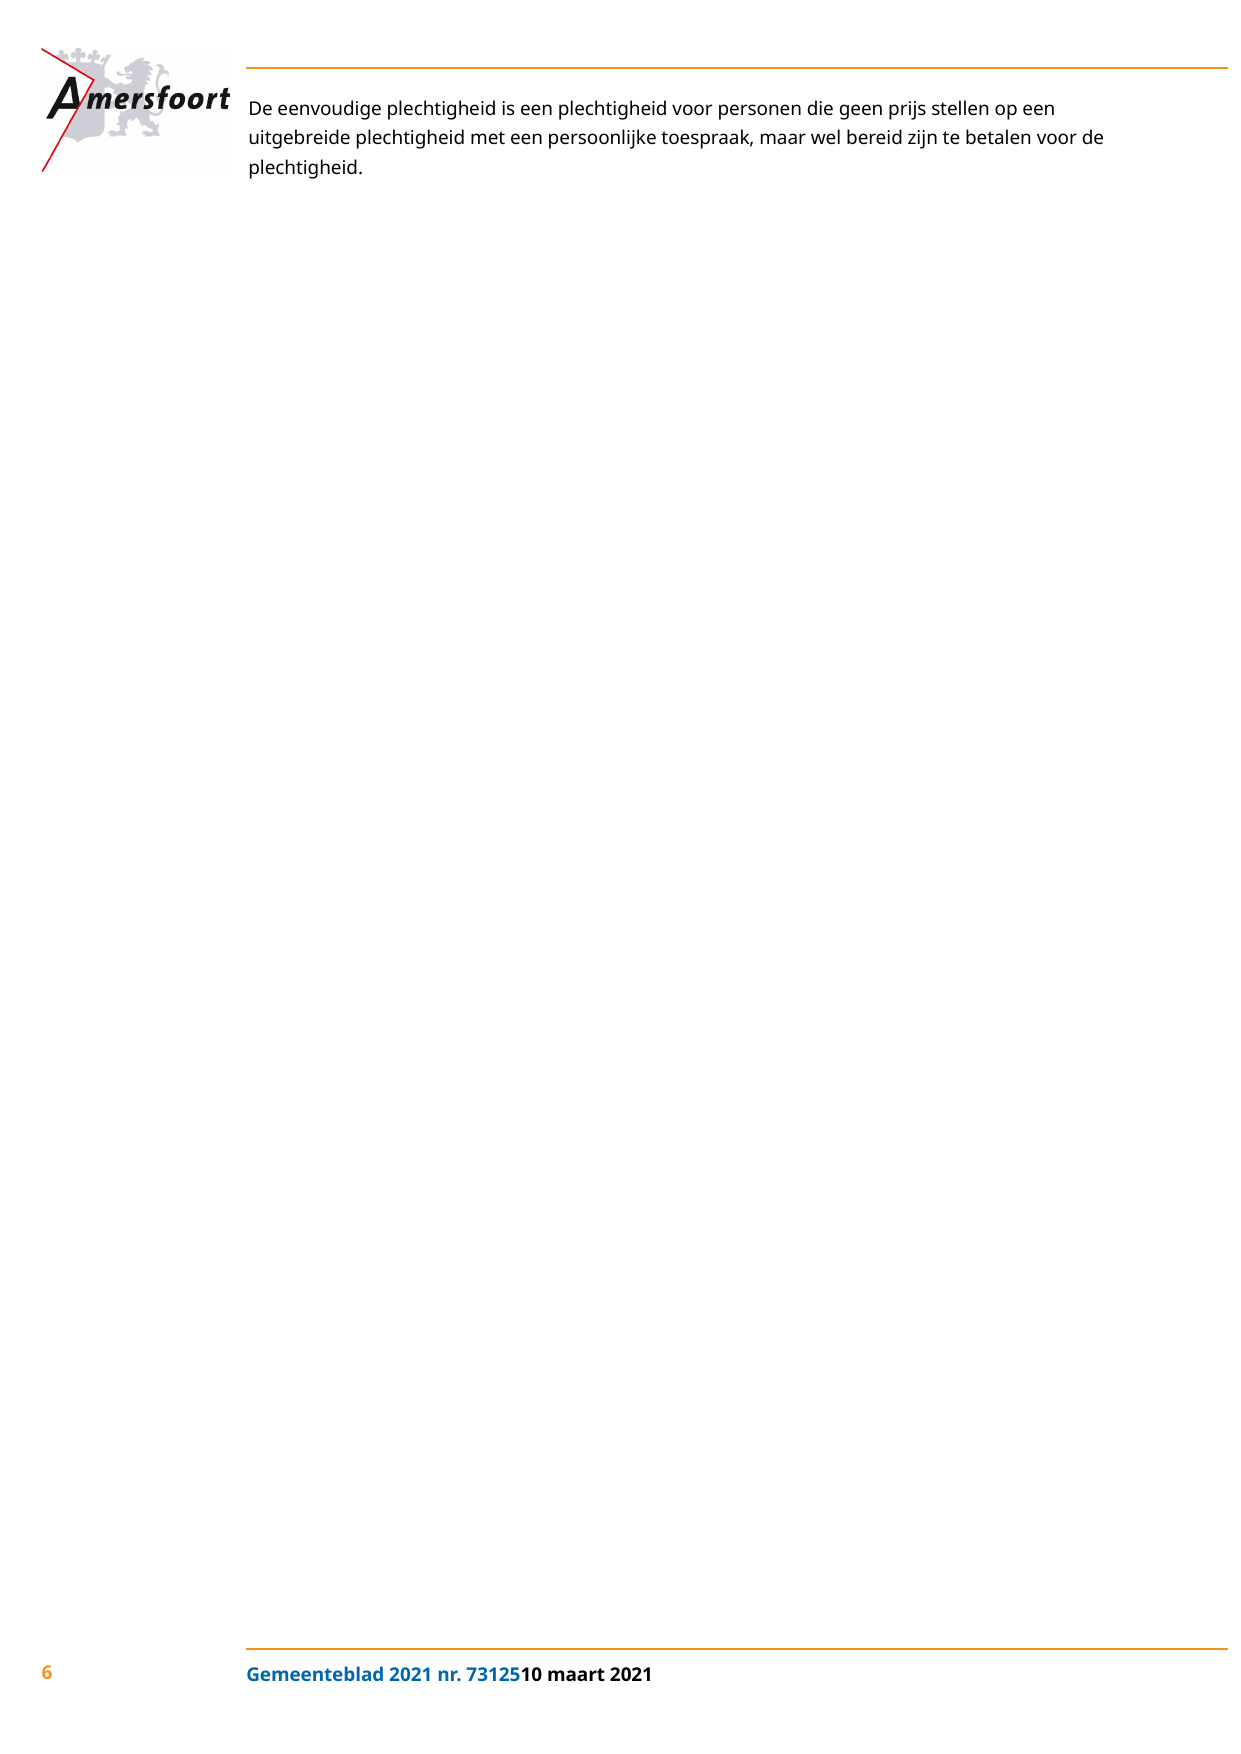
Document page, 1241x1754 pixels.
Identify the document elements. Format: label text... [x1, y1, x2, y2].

picture [41, 47, 231, 172]
text De eenvoudige plechtigheid is een plechtigheid voor personen die geen prijs stellen op een uitgebreide plechtigheid met een persoonlijke toespraak, maar wel bereid zijn te betalen voor de plechtigheid. [248, 95, 1152, 180]
